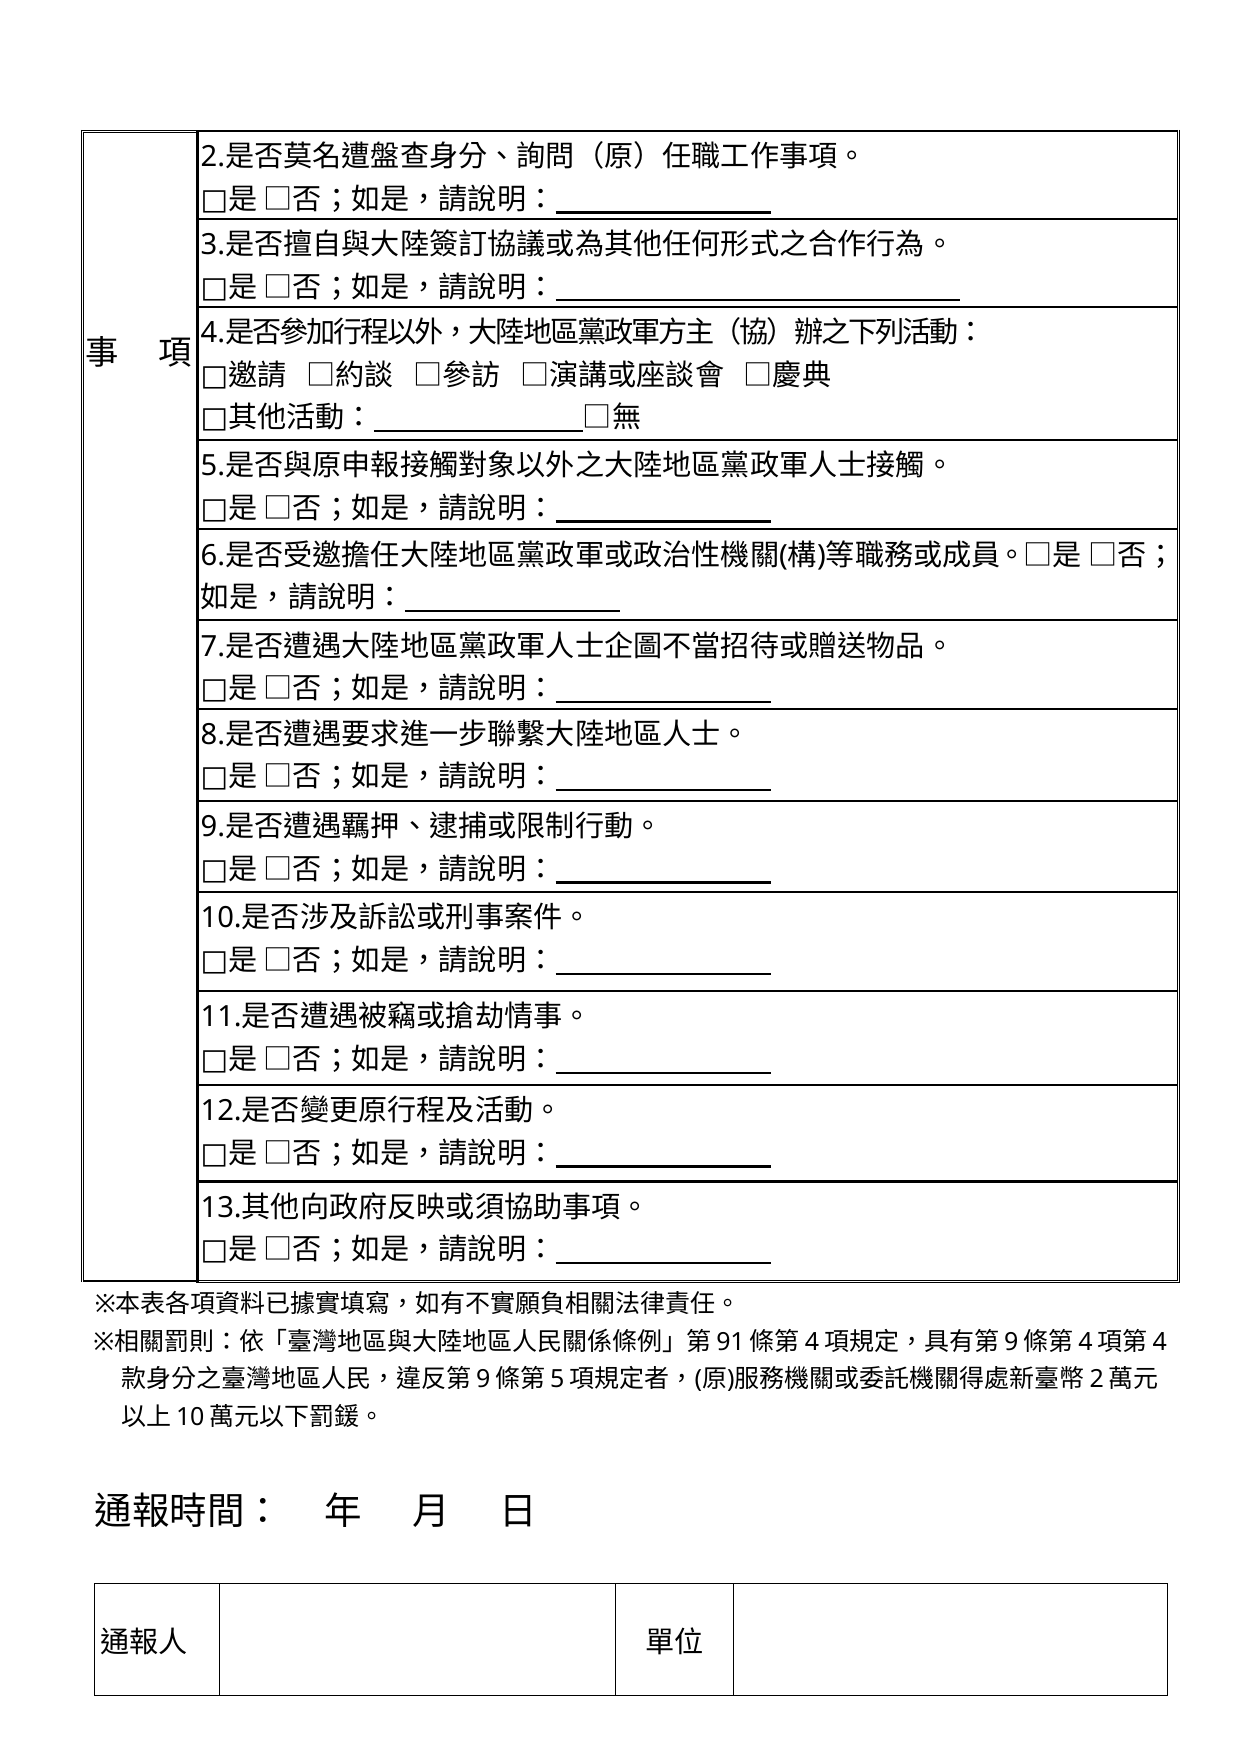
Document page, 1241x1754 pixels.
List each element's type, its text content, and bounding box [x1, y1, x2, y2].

text ※相關罰則：依「臺灣地區與大陸地區人民關係條例」第91條第4項規定，具有第9條第4項第4款身分之臺灣地區人民，違反第9條第5項規定者，(原)服務機關或委託機關得處新臺幣2萬元以上10萬元以下罰鍰。 [93, 1321, 1167, 1433]
table_cell 10.是否涉及訴訟或刑事案件。 □是 □否；如是，請說明： [199, 893, 1177, 990]
table_header 事項 [84, 133, 196, 1280]
table_cell 8.是否遭遇要求進一步聯繫大陸地區人士。 □是 □否；如是，請說明： [199, 710, 1177, 800]
table_cell 3.是否擅自與大陸簽訂協議或為其他任何形式之合作行為。 □是 □否；如是，請說明： [199, 220, 1177, 306]
table_cell 7.是否遭遇大陸地區黨政軍人士企圖不當招待或贈送物品。 □是 □否；如是，請說明： [199, 621, 1177, 707]
table_cell 6.是否受邀擔任大陸地區黨政軍或政治性機關(構)等職務或成員。□是 □否；如是，請說明： [199, 530, 1177, 619]
table_cell 4.是否參加行程以外，大陸地區黨政軍方主（協）辦之下列活動： □邀請 □約談 □參訪 □演講或座談會 □慶典 □其他活動： □無 [199, 308, 1177, 439]
table_header 單位 [616, 1584, 733, 1695]
table_header [220, 1584, 615, 1695]
table_cell 13.其他向政府反映或須協助事項。 □是 □否；如是，請說明： [199, 1183, 1177, 1280]
table_header [734, 1584, 1167, 1695]
table_cell 5.是否與原申報接觸對象以外之大陸地區黨政軍人士接觸。 □是 □否；如是，請說明： [199, 441, 1177, 528]
text 通報時間： 年 月 日 [94, 1471, 1167, 1546]
table_cell 9.是否遭遇羈押、逮捕或限制行動。 □是 □否；如是，請說明： [199, 802, 1177, 891]
table_header 通報人 [95, 1584, 219, 1695]
text ※本表各項資料已據實填寫，如有不實願負相關法律責任。 [94, 1283, 1167, 1321]
table_cell 2.是否莫名遭盤查身分、詢問（原）任職工作事項。 □是 □否；如是，請說明： [199, 132, 1177, 218]
table_cell 11.是否遭遇被竊或搶劫情事。 □是 □否；如是，請說明： [199, 992, 1177, 1084]
table_cell 12.是否變更原行程及活動。 □是 □否；如是，請說明： [199, 1086, 1177, 1180]
